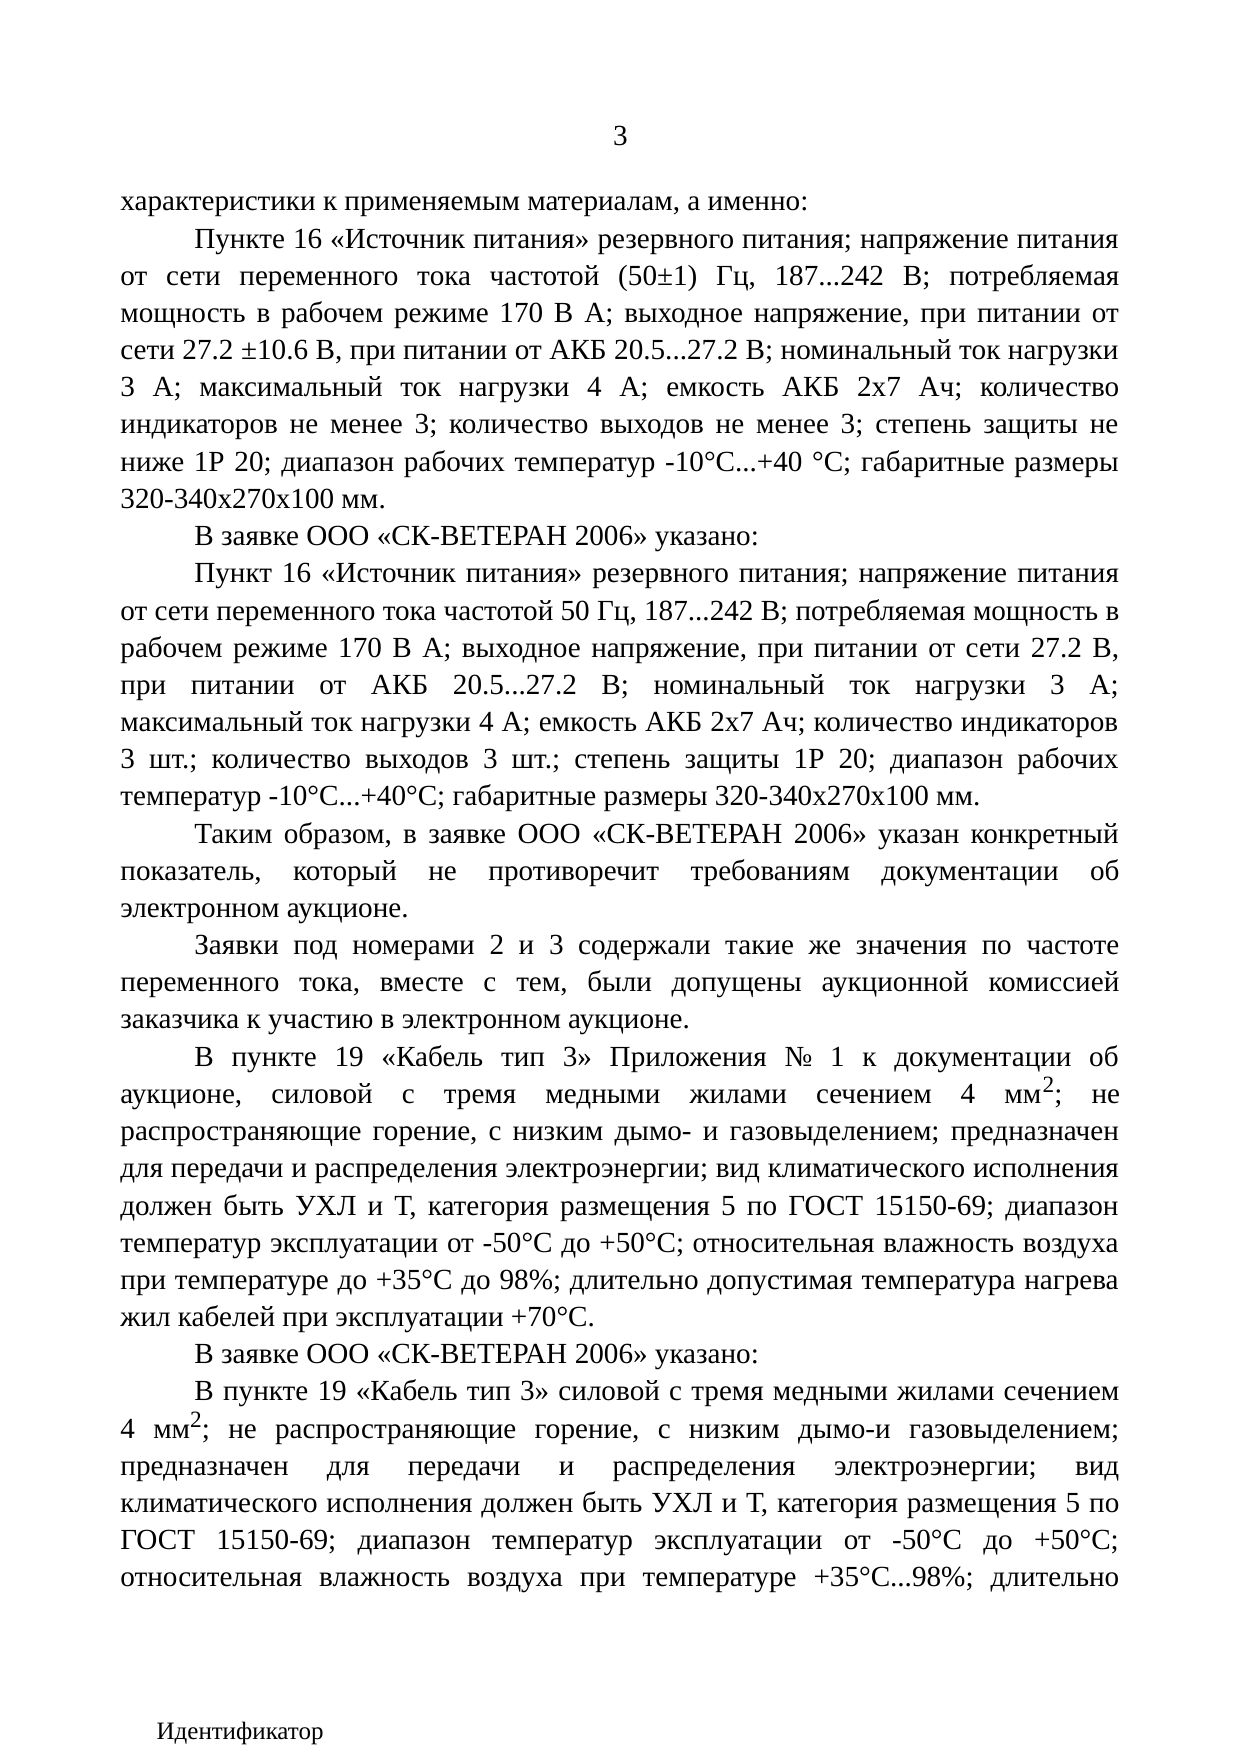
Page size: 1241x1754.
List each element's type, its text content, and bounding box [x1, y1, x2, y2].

text Пункте 16 «Источник питания» резервного питания; напряжение питания от сети переменного тока частотой (50±1) Гц, 187...242 В; потребляемая мощность в рабочем режиме 170 В А; выходное напряжение, при питании от сети 27.2 ±10.6 В, при питании от АКБ 20.5...27.2 В; номинальный ток нагрузки 3 А; максимальный ток нагрузки 4 А; емкость АКБ 2x7 Ач; количество индикаторов не менее 3; количество выходов не менее 3; степень защиты не ниже 1Р 20; диапазон рабочих температур -10°С...+40 °С; габаритные размеры 320-340x270x100 мм. [120, 218, 1120, 516]
text В заявке ООО «СК-ВЕТЕРАН 2006» указано: [120, 1334, 1122, 1371]
text В пункте 19 «Кабель тип 3» силовой с тремя медными жилами сечением 4 мм2; не распространяющие горение, с низким дымо-и газовыделением; предназначен для передачи и распределения электроэнергии; вид климатического исполнения должен быть УХЛ и Т, категория размещения 5 по ГОСТ 15150-69; диапазон температур эксплуатации от -50°С до +50°С; относительная влажность воздуха при температуре +35°С...98%; длительно [120, 1371, 1120, 1594]
text Пункт 16 «Источник питания» резервного питания; напряжение питания от сети переменного тока частотой 50 Гц, 187...242 В; потребляемая мощность в рабочем режиме 170 В А; выходное напряжение, при питании от сети 27.2 В, при питании от АКБ 20.5...27.2 В; номинальный ток нагрузки 3 А; максимальный ток нагрузки 4 А; емкость АКБ 2x7 Ач; количество индикаторов 3 шт.; количество выходов 3 шт.; степень защиты 1Р 20; диапазон рабочих температур -10°С...+40°С; габаритные размеры 320-340x270x100 мм. [120, 553, 1120, 813]
text Заявки под номерами 2 и 3 содержали такие же значения по частоте переменного тока, вместе с тем, были допущены аукционной комиссией заказчика к участию в электронном аукционе. [120, 925, 1120, 1036]
text В заявке ООО «СК-ВЕТЕРАН 2006» указано: [120, 516, 1122, 553]
text Таким образом, в заявке ООО «СК-ВЕТЕРАН 2006» указан конкретный показатель, который не противоречит требованиям документации об электронном аукционе. [120, 813, 1120, 925]
text характеристики к применяемым материалам, а именно: [120, 181, 1120, 218]
text В пункте 19 «Кабель тип 3» Приложения № 1 к документации об аукционе, силовой с тремя медными жилами сечением 4 мм2; не распространяющие горение, с низким дымо- и газовыделением; предназначен для передачи и распределения электроэнергии; вид климатического исполнения должен быть УХЛ и Т, категория размещения 5 по ГОСТ 15150-69; диапазон температур эксплуатации от -50°С до +50°С; относительная влажность воздуха при температуре до +35°С до 98%; длительно допустимая температура нагрева жил кабелей при эксплуатации +70°С. [120, 1036, 1120, 1334]
